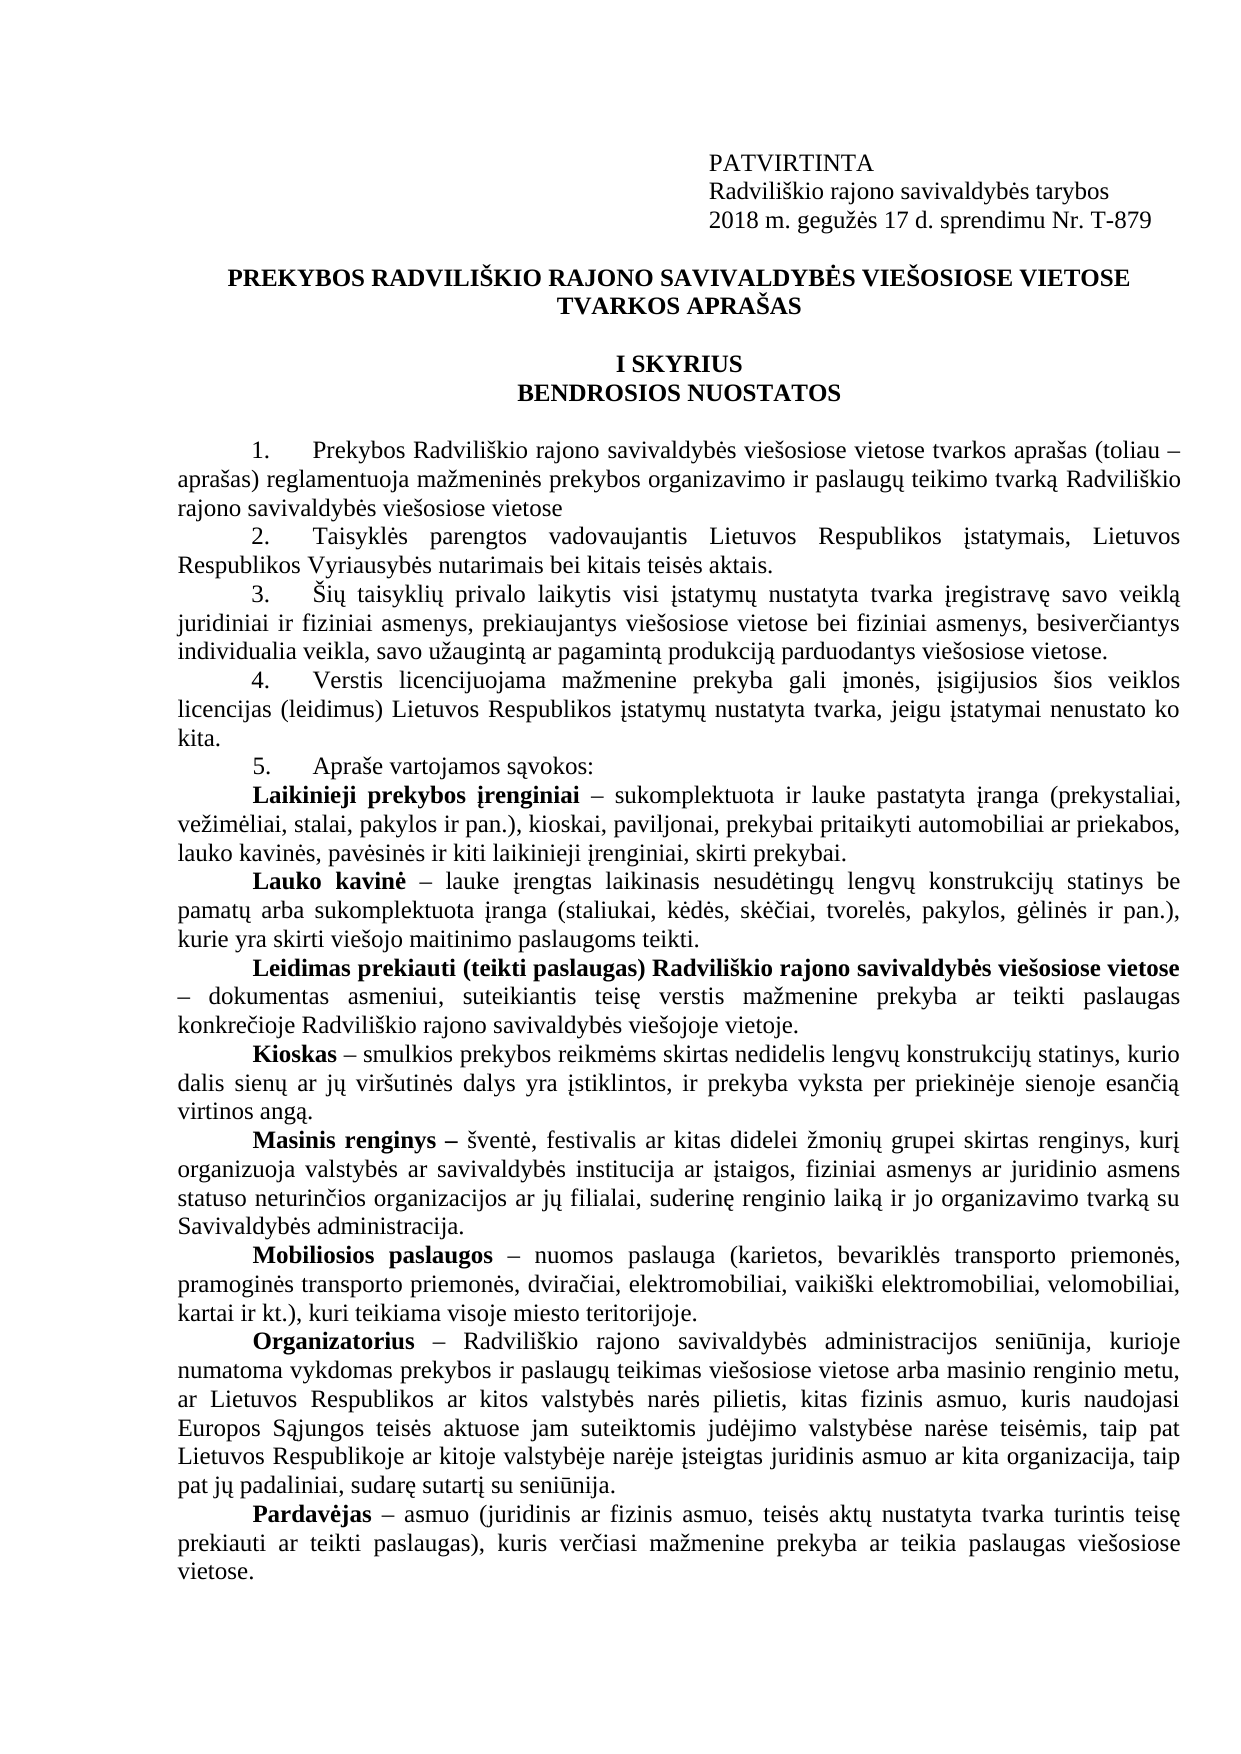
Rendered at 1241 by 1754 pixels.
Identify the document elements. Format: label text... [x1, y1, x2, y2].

text Lauko kavinė – lauke įrengtas laikinasis nesudėtingų lengvų konstrukcijų statinys be pamatų arba sukomplektuota įranga (staliukai, kėdės, skėčiai, tvorelės, pakylos, gėlinės ir pan.), kurie yra skirti viešojo maitinimo paslaugoms teikti. [177, 866, 1181, 953]
text 2. Taisyklės parengtos vadovaujantis Lietuvos Respublikos įstatymais, Lietuvos Respublikos Vyriausybės nutarimais bei kitais teisės aktais. [177, 521, 1181, 579]
text 5. Apraše vartojamos sąvokos: [177, 751, 1181, 780]
text PREKYBOS RADVILIŠKIO RAJONO SAVIVALDYBĖS VIEŠOSIOSE VIETOSE TVARKOS APRAŠAS [177, 263, 1181, 320]
text Organizatorius – Radviliškio rajono savivaldybės administracijos seniūnija, kurioje numatoma vykdomas prekybos ir paslaugų teikimas viešosiose vietose arba masinio renginio metu, ar Lietuvos Respublikos ar kitos valstybės narės pilietis, kitas fizinis asmuo, kuris naudojasi Europos Sąjungos teisės aktuose jam suteiktomis judėjimo valstybėse narėse teisėmis, taip pat Lietuvos Respublikoje ar kitoje valstybėje narėje įsteigtas juridinis asmuo ar kita organizacija, taip pat jų padaliniai, sudarę sutartį su seniūnija. [177, 1326, 1181, 1499]
text Kioskas – smulkios prekybos reikmėms skirtas nedidelis lengvų konstrukcijų statinys, kurio dalis sienų ar jų viršutinės dalys yra įstiklintos, ir prekyba vyksta per priekinėje sienoje esančią virtinos angą. [177, 1039, 1181, 1125]
text 1. Prekybos Radviliškio rajono savivaldybės viešosiose vietose tvarkos aprašas (toliau – aprašas) reglamentuoja mažmeninės prekybos organizavimo ir paslaugų teikimo tvarką Radviliškio rajono savivaldybės viešosiose vietose [177, 435, 1181, 521]
text 2018 m. gegužės 17 d. sprendimu Nr. T-879 [177, 205, 1181, 234]
text BENDROSIOS NUOSTATOS [177, 378, 1181, 406]
text Laikinieji prekybos įrenginiai – sukomplektuota ir lauke pastatyta įranga (prekystaliai, vežimėliai, stalai, pakylos ir pan.), kioskai, paviljonai, prekybai pritaikyti automobiliai ar priekabos, lauko kavinės, pavėsinės ir kiti laikinieji įrenginiai, skirti prekybai. [177, 780, 1181, 866]
text I SKYRIUS [177, 349, 1181, 378]
text 3. Šių taisyklių privalo laikytis visi įstatymų nustatyta tvarka įregistravę savo veiklą juridiniai ir fiziniai asmenys, prekiaujantys viešosiose vietose bei fiziniai asmenys, besiverčiantys individualia veikla, savo užaugintą ar pagamintą produkciją parduodantys viešosiose vietose. [177, 579, 1181, 665]
text Mobiliosios paslaugos – nuomos paslauga (karietos, bevariklės transporto priemonės, pramoginės transporto priemonės, dviračiai, elektromobiliai, vaikiški elektromobiliai, velomobiliai, kartai ir kt.), kuri teikiama visoje miesto teritorijoje. [177, 1240, 1181, 1326]
text Radviliškio rajono savivaldybės tarybos [177, 176, 1181, 205]
text Masinis renginys – šventė, festivalis ar kitas didelei žmonių grupei skirtas renginys, kurį organizuoja valstybės ar savivaldybės institucija ar įstaigos, fiziniai asmenys ar juridinio asmens statuso neturinčios organizacijos ar jų filialai, suderinę renginio laiką ir jo organizavimo tvarką su Savivaldybės administracija. [177, 1125, 1181, 1240]
text 4. Verstis licencijuojama mažmenine prekyba gali įmonės, įsigijusios šios veiklos licencijas (leidimus) Lietuvos Respublikos įstatymų nustatyta tvarka, jeigu įstatymai nenustato ko kita. [177, 665, 1181, 751]
text Leidimas prekiauti (teikti paslaugas) Radviliškio rajono savivaldybės viešosiose vietose – dokumentas asmeniui, suteikiantis teisę verstis mažmenine prekyba ar teikti paslaugas konkrečioje Radviliškio rajono savivaldybės viešojoje vietoje. [177, 953, 1181, 1039]
text Pardavėjas – asmuo (juridinis ar fizinis asmuo, teisės aktų nustatyta tvarka turintis teisę prekiauti ar teikti paslaugas), kuris verčiasi mažmenine prekyba ar teikia paslaugas viešosiose vietose. [177, 1499, 1181, 1585]
text PATVIRTINTA [177, 148, 1181, 176]
